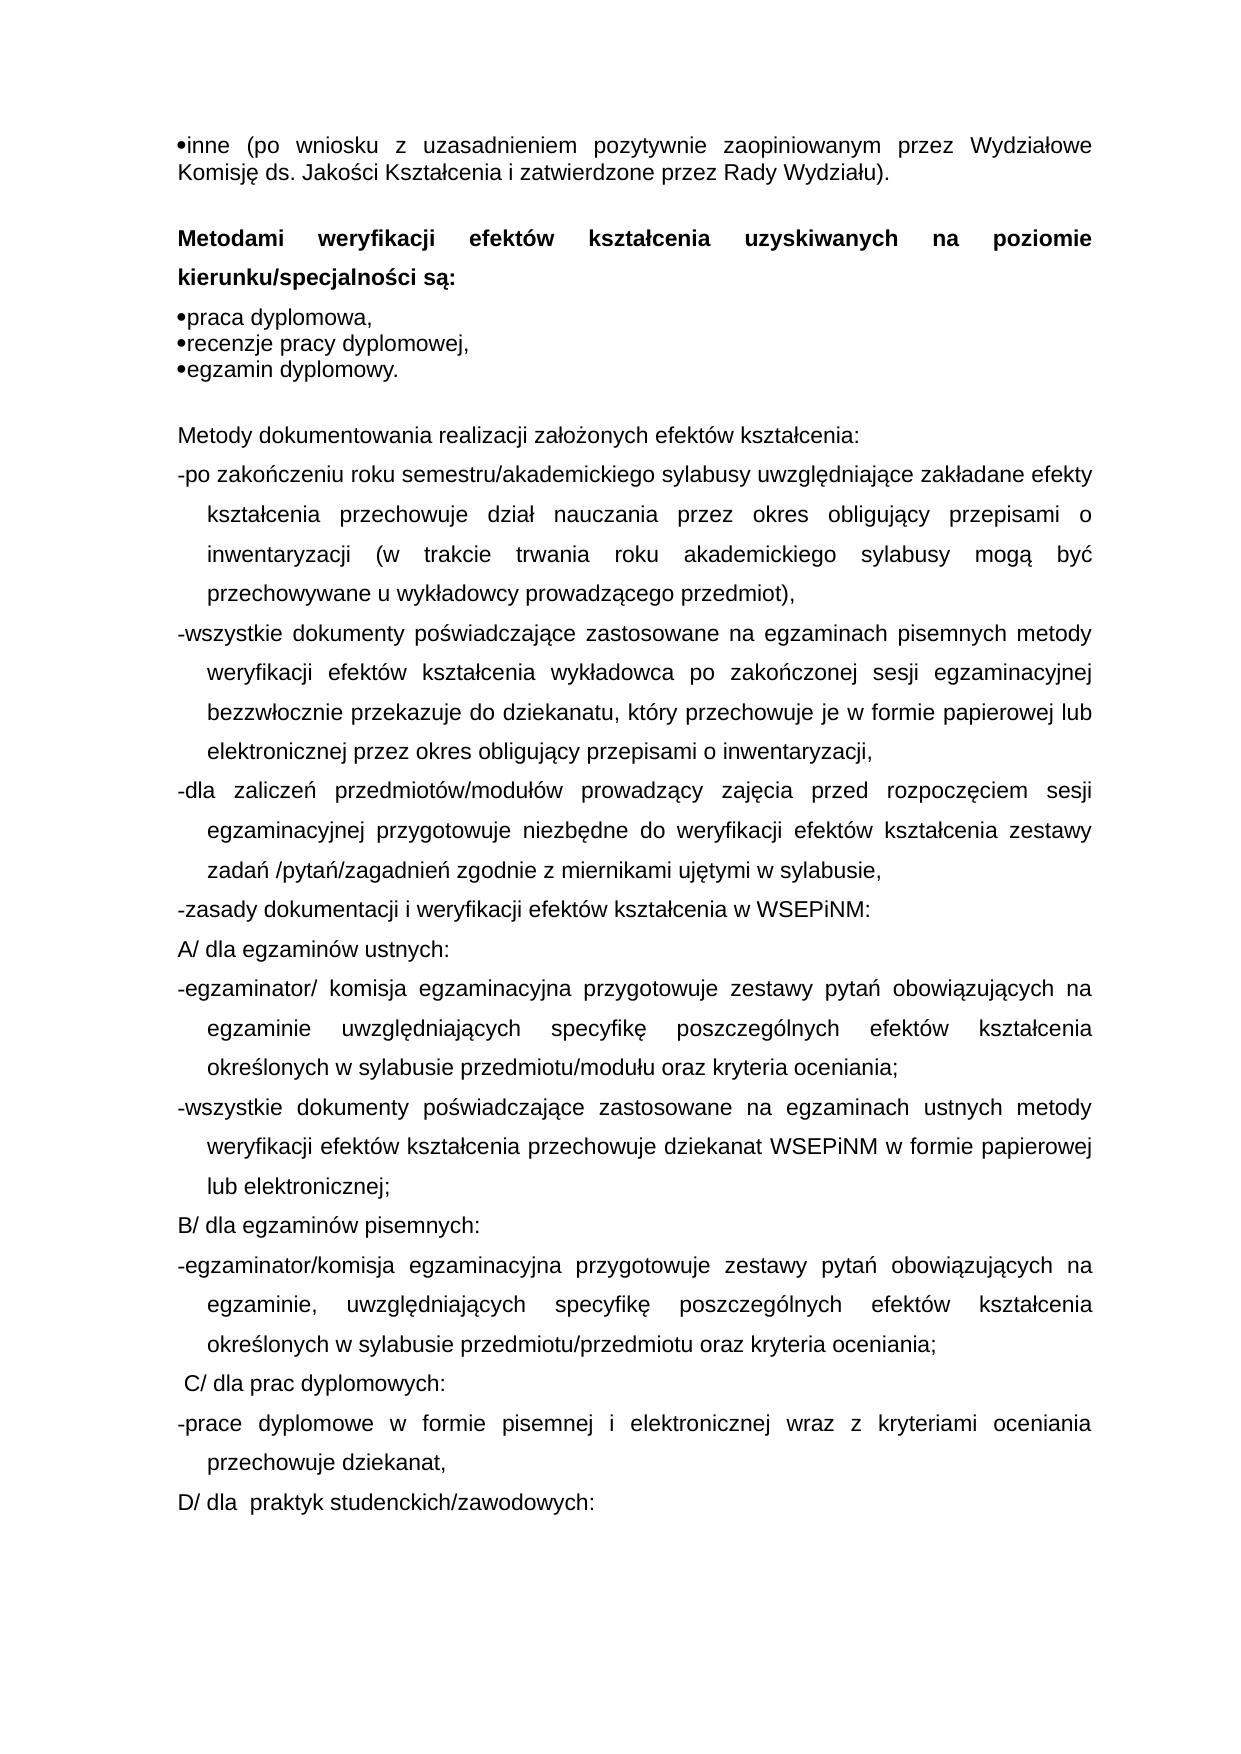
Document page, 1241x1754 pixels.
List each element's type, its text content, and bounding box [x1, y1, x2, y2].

list egzaminator/ komisja egzaminacyjna przygotowuje zestawy pytań obowiązujących na egzaminie uwzględniających specyfikę poszczególnych efektów kształcenia określonych w sylabusie przedmiotu/modułu oraz kryteria oceniania; [177, 975, 1093, 1081]
text A/ dla egzaminów ustnych: [177, 936, 1093, 962]
list po zakończeniu roku semestru/akademickiego sylabusy uwzględniające zakładane efekty kształcenia przechowuje dział nauczania przez okres obligujący przepisami o inwentaryzacji (w trakcie trwania roku akademickiego sylabusy mogą być przechowywane u wykładowcy prowadzącego przedmiot), [177, 461, 1093, 606]
list zasady dokumentacji i weryfikacji efektów kształcenia w WSEPiNM: [177, 896, 1093, 922]
list egzamin dyplomowy. [177, 356, 1093, 382]
list recenzje pracy dyplomowej, [177, 330, 1093, 356]
list inne (po wniosku z uzasadnieniem pozytywnie zaopiniowanym przez Wydziałowe Komisję ds. Jakości Kształcenia i zatwierdzone przez Rady Wydziału). [177, 132, 1093, 185]
text Metodami weryfikacji efektów kształcenia uzyskiwanych na poziomie kierunku/specjalności są: [177, 224, 1093, 290]
list wszystkie dokumenty poświadczające zastosowane na egzaminach pisemnych metody weryfikacji efektów kształcenia wykładowca po zakończonej sesji egzaminacyjnej bezzwłocznie przekazuje do dziekanatu, który przechowuje je w formie papierowej lub elektronicznej przez okres obligujący przepisami o inwentaryzacji, [177, 619, 1093, 764]
list dla zaliczeń przedmiotów/modułów prowadzący zajęcia przed rozpoczęciem sesji egzaminacyjnej przygotowuje niezbędne do weryfikacji efektów kształcenia zestawy zadań /pytań/zagadnień zgodnie z miernikami ujętymi w sylabusie, [177, 777, 1093, 883]
text D/ dla praktyk studenckich/zawodowych: [177, 1489, 1093, 1515]
text B/ dla egzaminów pisemnych: [177, 1212, 1093, 1239]
list Metody dokumentowania realizacji założonych efektów kształcenia: [177, 422, 1093, 448]
list wszystkie dokumenty poświadczające zastosowane na egzaminach ustnych metody weryfikacji efektów kształcenia przechowuje dziekanat WSEPiNM w formie papierowej lub elektronicznej; [177, 1094, 1093, 1199]
list praca dyplomowa, [177, 303, 1093, 330]
list prace dyplomowe w formie pisemnej i elektronicznej wraz z kryteriami oceniania przechowuje dziekanat, [177, 1410, 1093, 1476]
list egzaminator/komisja egzaminacyjna przygotowuje zestawy pytań obowiązujących na egzaminie, uwzględniających specyfikę poszczególnych efektów kształcenia określonych w sylabusie przedmiotu/przedmiotu oraz kryteria oceniania; [177, 1252, 1093, 1357]
text C/ dla prac dyplomowych: [177, 1370, 1093, 1397]
